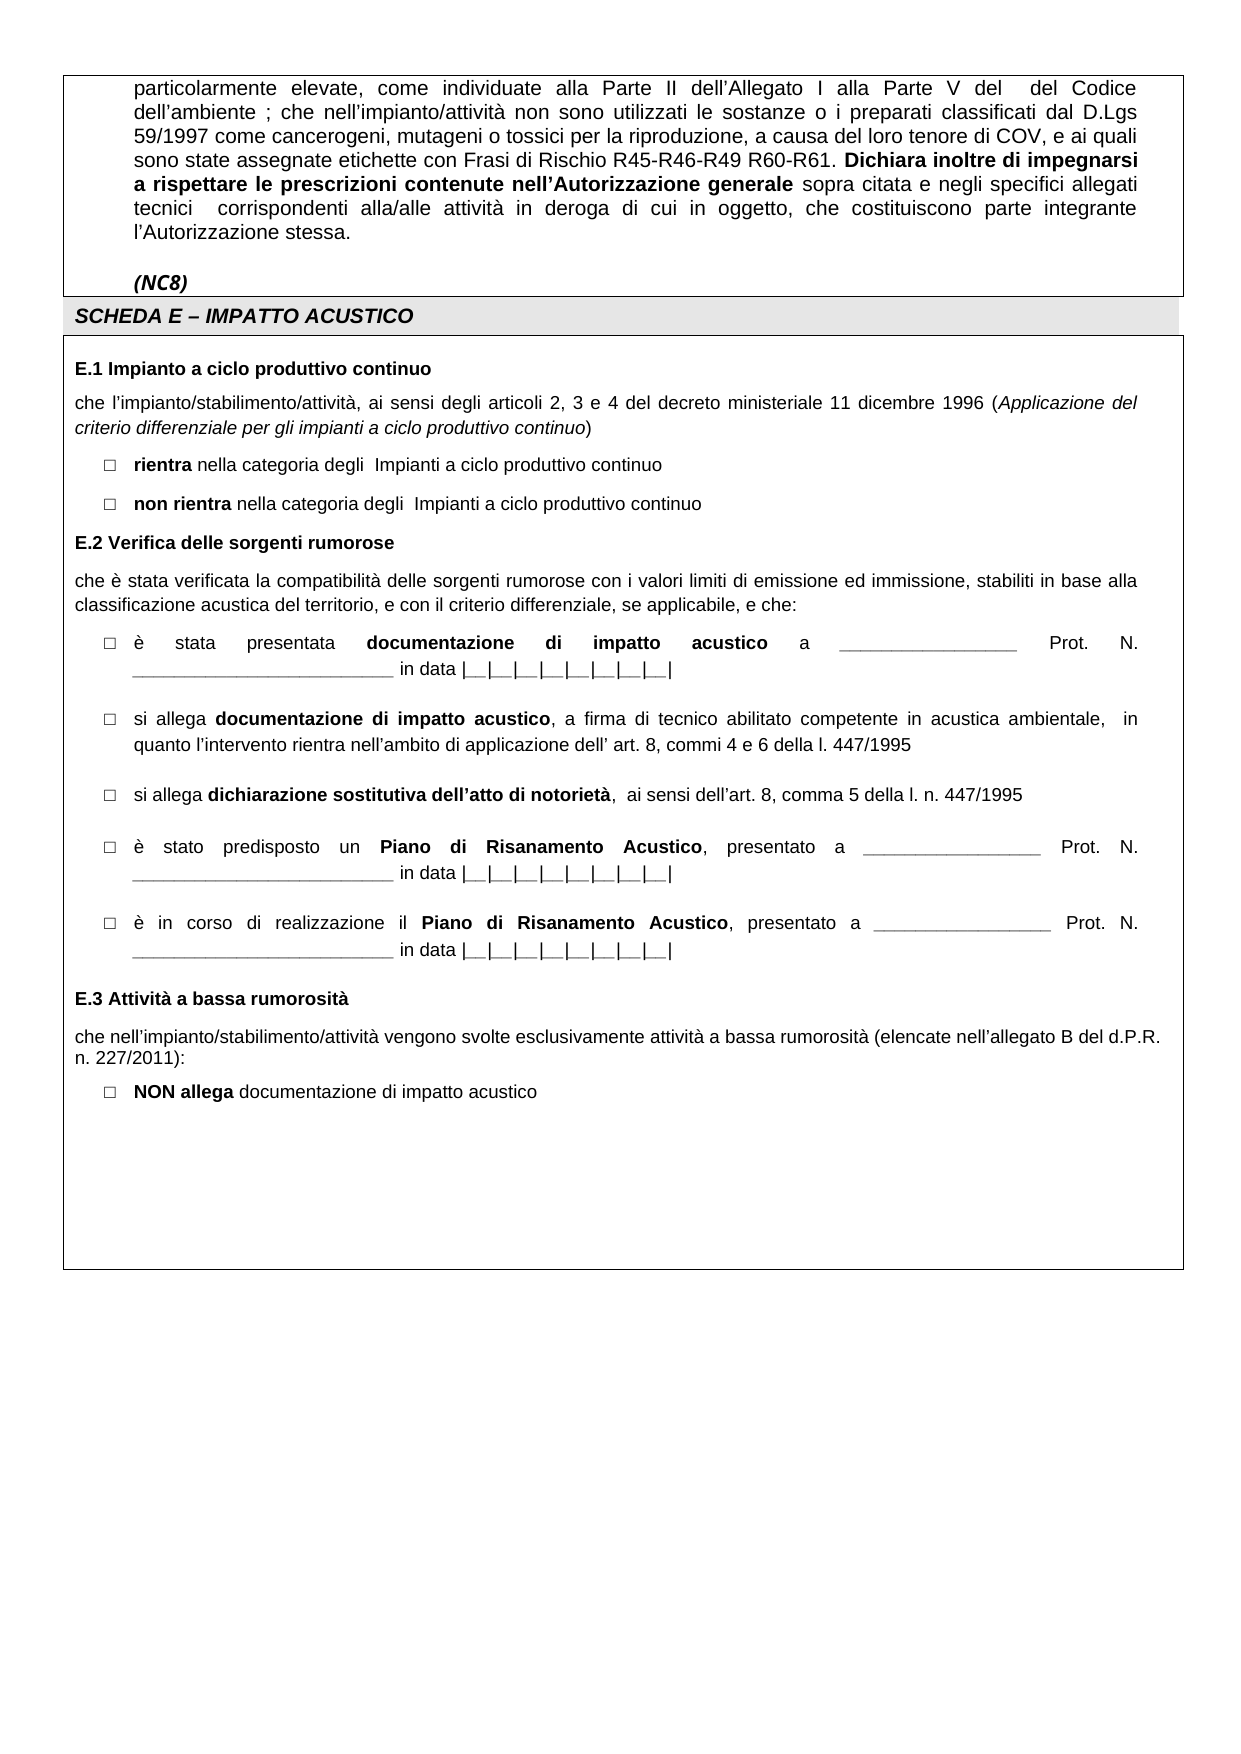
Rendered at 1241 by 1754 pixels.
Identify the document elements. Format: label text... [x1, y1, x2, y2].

table_cell SCHEDA E – IMPATTO ACUSTICO [63, 297, 1179, 335]
table_cell E.1 Impianto a ciclo produttivo continuo che l’impianto/stabilimento/attività, ai sensi degli articoli 2, 3 e 4 del decreto ministeriale 11 dicembre 1996 (Applicazione del criterio differenziale per gli impianti a ciclo produttivo continuo) □ rientra nella categoria degli Impianti a ciclo produttivo continuo □ non rientra nella categoria degli Impianti a ciclo produttivo continuo E.2 Verifica delle sorgenti rumorose che è stata verificata la compatibilità delle sorgenti rumorose con i valori limiti di emissione ed immissione, stabiliti in base alla classificazione acustica del territorio, e con il criterio differenziale, se applicabile, e che: □ è stata presentata documentazione di impatto acustico a _________________ Prot. N. _________________________ in data |__|__|__|__|__|__|__|__| □ si allega documentazione di impatto acustico, a firma di tecnico abilitato competente in acustica ambientale, in quanto l’intervento rientra nell’ambito di applicazione dell’ art. 8, commi 4 e 6 della l. 447/1995 □ si allega dichiarazione sostitutiva dell’atto di notorietà, ai sensi dell’art. 8, comma 5 della l. n. 447/1995 □ è stato predisposto un Piano di Risanamento Acustico, presentato a _________________ Prot. N. _________________________ in data |__|__|__|__|__|__|__|__| □ è in corso di realizzazione il Piano di Risanamento Acustico, presentato a _________________ Prot. N. _________________________ in data |__|__|__|__|__|__|__|__| E.3 Attività a bassa rumorosità che nell’impianto/stabilimento/attività vengono svolte esclusivamente attività a bassa rumorosità (elencate nell’allegato B del d.P.R. n. 227/2011): □ NON allega documentazione di impatto acustico [64, 336, 1183, 1269]
table_cell particolarmente elevate, come individuate alla Parte II dell’Allegato I alla Parte V del del Codice dell’ambiente ; che nell’impianto/attività non sono utilizzati le sostanze o i preparati classificati dal D.Lgs 59/1997 come cancerogeni, mutageni o tossici per la riproduzione, a causa del loro tenore di COV, e ai quali sono state assegnate etichette con Frasi di Rischio R45-R46-R49 R60-R61. Dichiara inoltre di impegnarsi a rispettare le prescrizioni contenute nell’Autorizzazione generale sopra citata e negli specifici allegati tecnici corrispondenti alla/alle attività in deroga di cui in oggetto, che costituiscono parte integrante l’Autorizzazione stessa. (NC8) [64, 76, 1183, 296]
